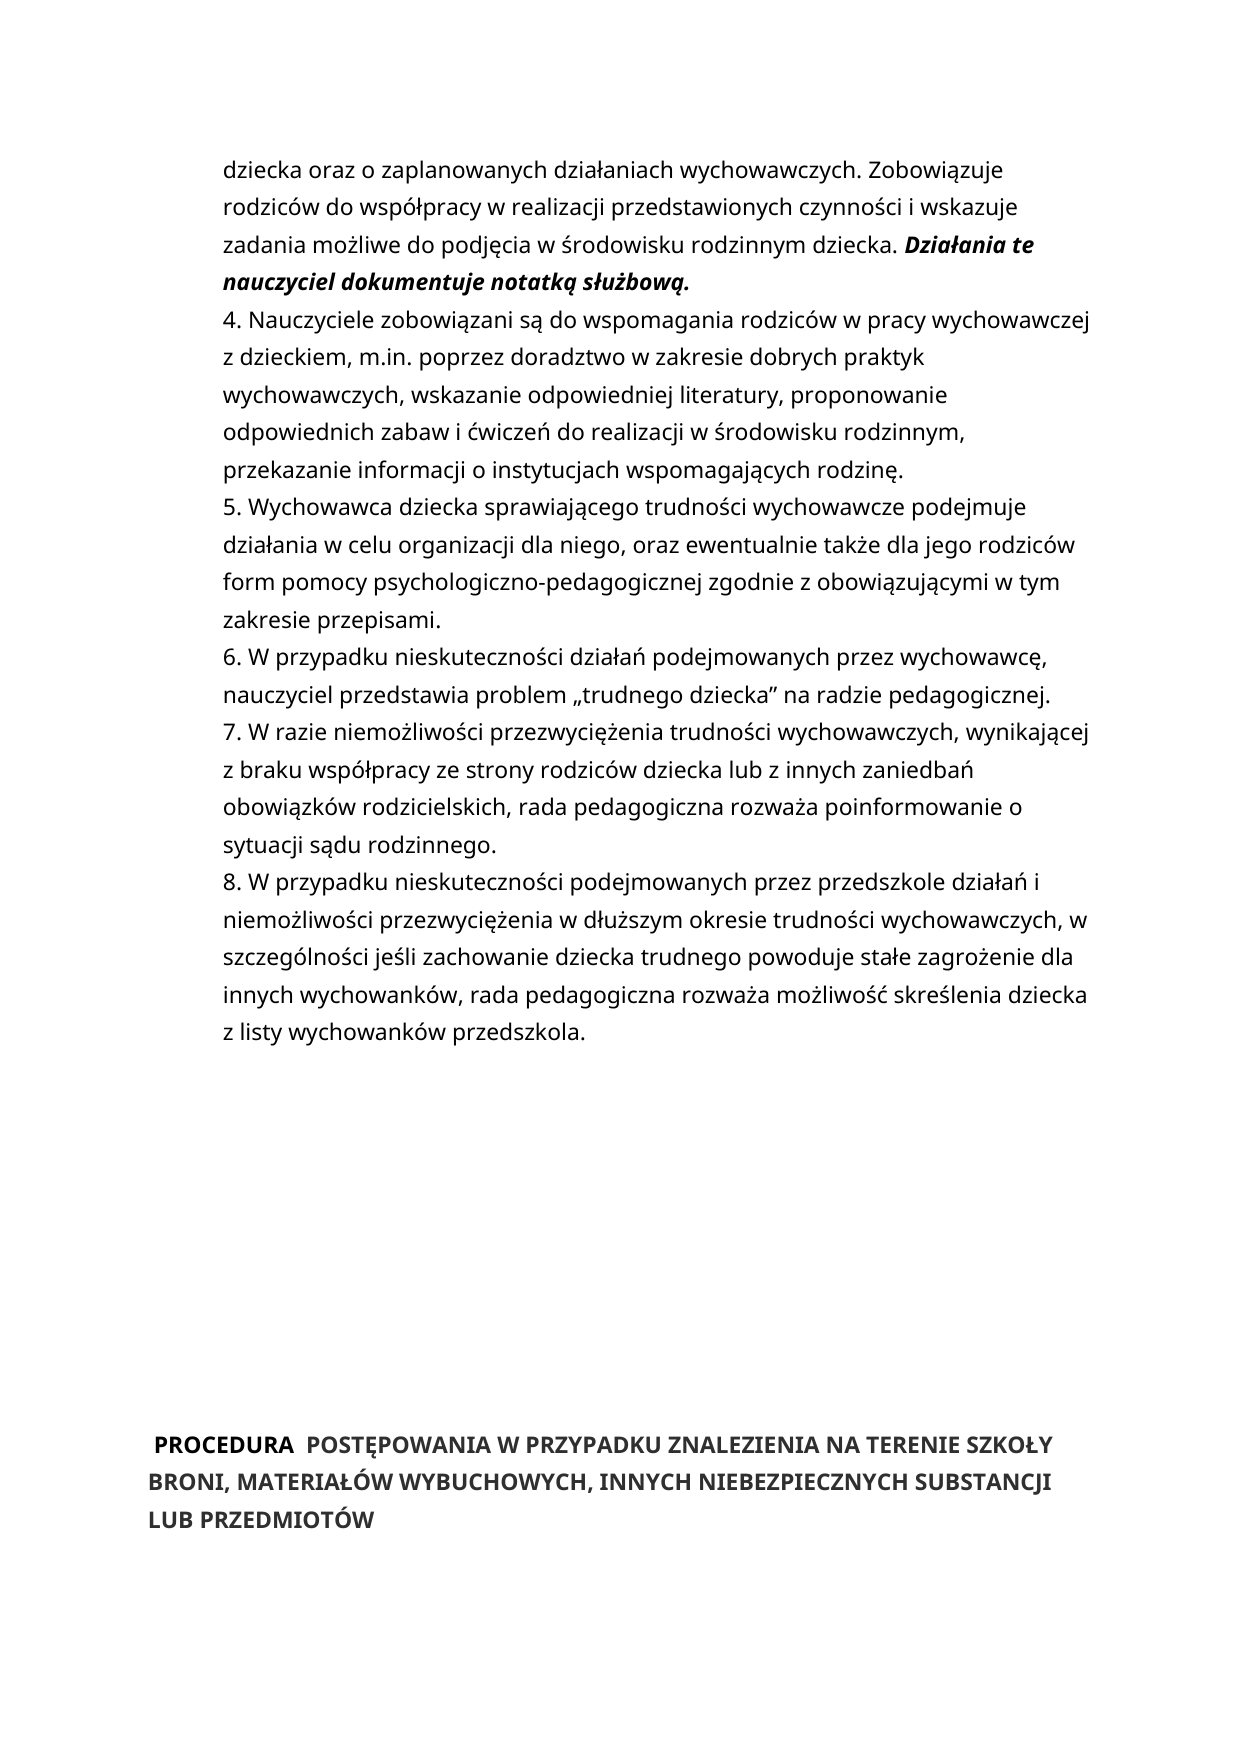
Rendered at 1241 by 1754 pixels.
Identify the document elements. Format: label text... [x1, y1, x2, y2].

list dziecka oraz o zaplanowanych działaniach wychowawczych. Zobowiązuje rodziców do współpracy w realizacji przedstawionych czynności i wskazuje zadania możliwe do podjęcia w środowisku rodzinnym dziecka. Działania te nauczyciel dokumentuje notatką służbową. 4. Nauczyciele zobowiązani są do wspomagania rodziców w pracy wychowawczej z dzieckiem, m.in. poprzez doradztwo w zakresie dobrych praktyk wychowawczych, wskazanie odpowiedniej literatury, proponowanie odpowiednich zabaw i ćwiczeń do realizacji w środowisku rodzinnym, przekazanie informacji o instytucjach wspomagających rodzinę. 5. Wychowawca dziecka sprawiającego trudności wychowawcze podejmuje działania w celu organizacji dla niego, oraz ewentualnie także dla jego rodziców form pomocy psychologiczno-pedagogicznej zgodnie z obowiązującymi w tym zakresie przepisami. 6. W przypadku nieskuteczności działań podejmowanych przez wychowawcę, nauczyciel przedstawia problem „trudnego dziecka” na radzie pedagogicznej. 7. W razie niemożliwości przezwyciężenia trudności wychowawczych, wynikającej z braku współpracy ze strony rodziców dziecka lub z innych zaniedbań obowiązków rodzicielskich, rada pedagogiczna rozważa poinformowanie o sytuacji sądu rodzinnego. 8. W przypadku nieskuteczności podejmowanych przez przedszkole działań i niemożliwości przezwyciężenia w dłuższym okresie trudności wychowawczych, w szczególności jeśli zachowanie dziecka trudnego powoduje stałe zagrożenie dla innych wychowanków, rada pedagogiczna rozważa możliwość skreślenia dziecka z listy wychowanków przedszkola. [185, 148, 1093, 1048]
text PROCEDURA POSTĘPOWANIA W PRZYPADKU ZNALEZIENIA NA TERENIE SZKOŁY BRONI, MATERIAŁÓW WYBUCHOWYCH, INNYCH NIEBEZPIECZNYCH SUBSTANCJI LUB PRZEDMIOTÓW [148, 1423, 1093, 1535]
